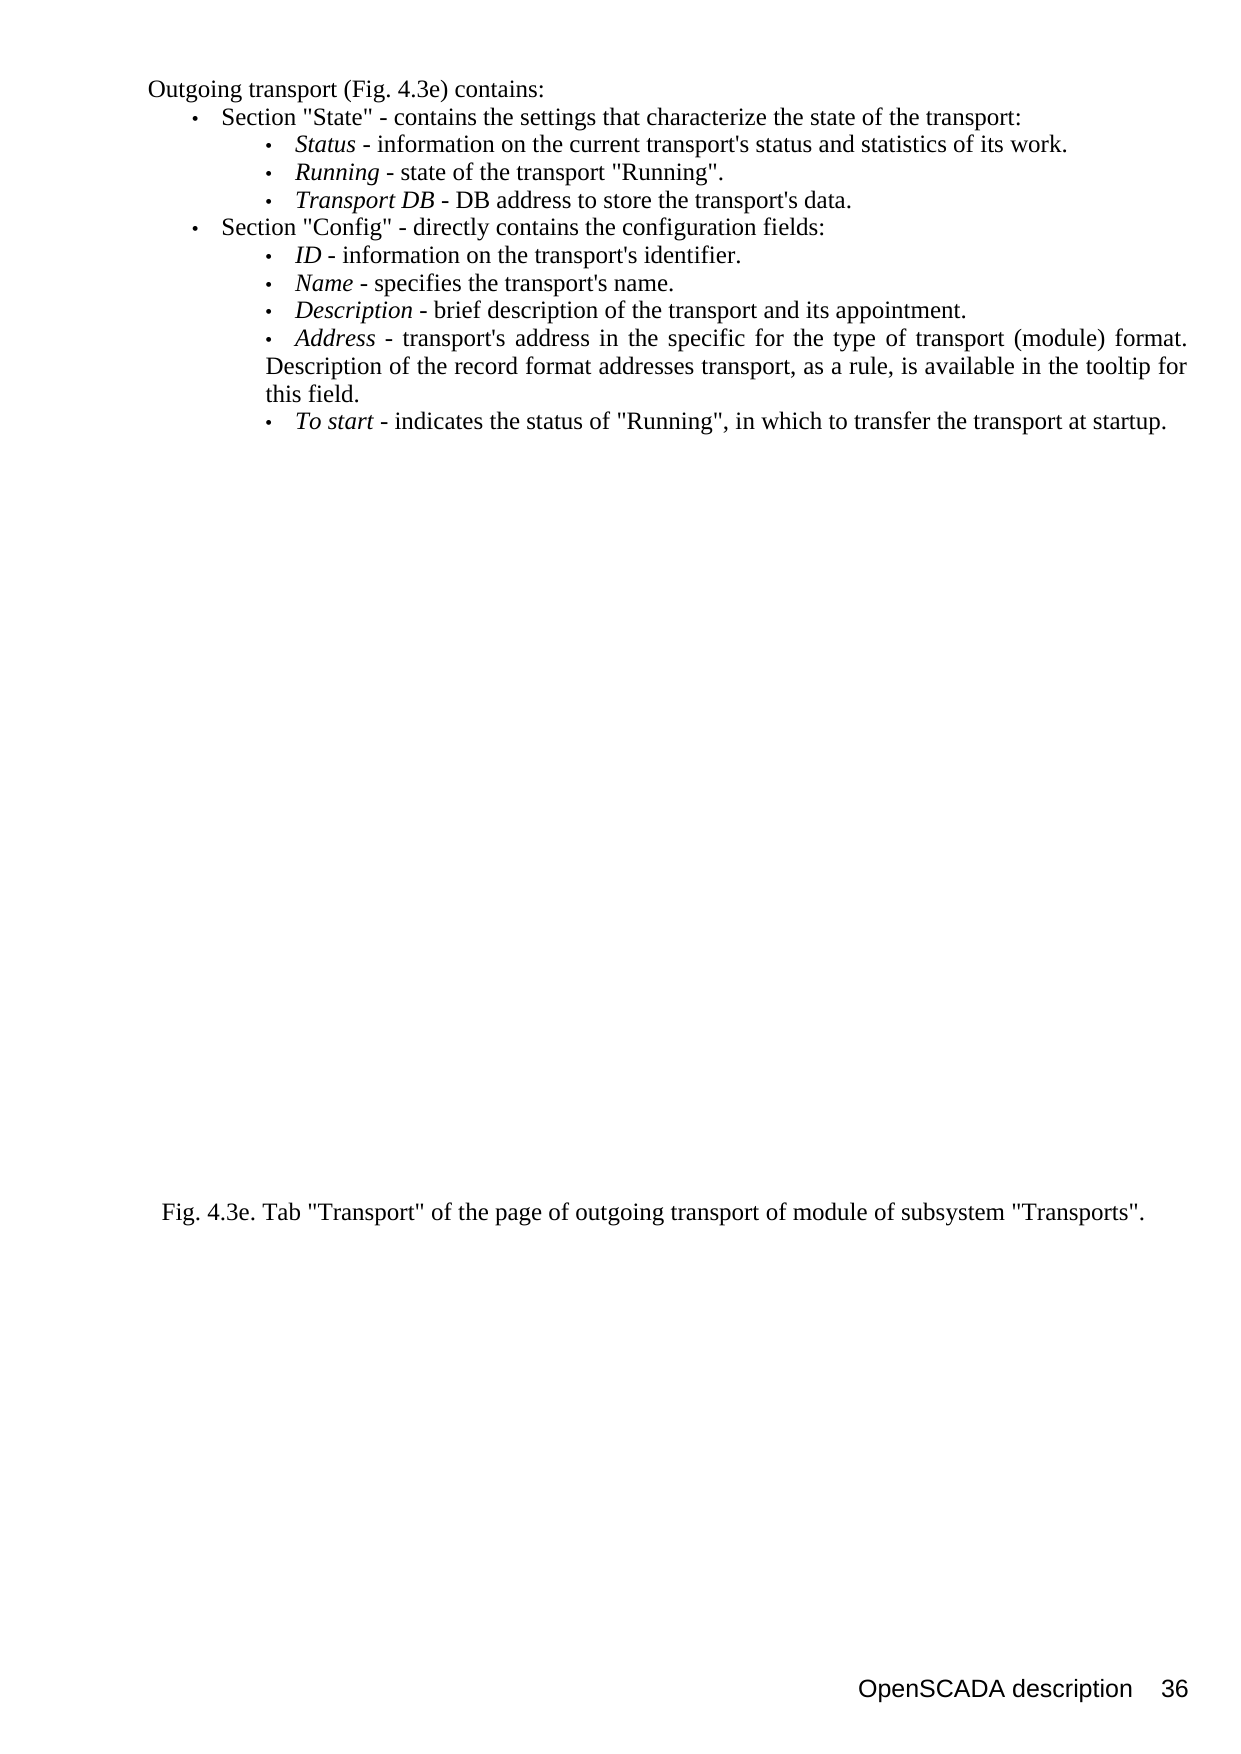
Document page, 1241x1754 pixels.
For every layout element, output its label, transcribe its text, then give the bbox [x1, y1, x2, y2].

list Name - specifies the transport's name. [236, 269, 1188, 297]
list Status - information on the current transport's status and statistics of its work. [236, 130, 1188, 158]
text Fig. 4.3e. Tab "Transport" of the page of outgoing transport of module of subsystem "Transports". [118, 448, 1188, 1226]
text Outgoing transport (Fig. 4.3e) contains: [118, 75, 1188, 103]
list Section "Config" - directly contains the configuration fields: [162, 213, 1188, 241]
list Running - state of the transport "Running". [236, 158, 1188, 186]
list Address - transport's address in the specific for the type of transport (module) format. Description of the record format addresses transport, as a rule, is available in the tooltip for this field. [236, 324, 1188, 407]
list To start - indicates the status of "Running", in which to transfer the transport at startup. [236, 407, 1188, 435]
list Transport DB - DB address to store the transport's data. [236, 186, 1188, 213]
list Description - brief description of the transport and its appointment. [236, 297, 1188, 324]
list Section "State" - contains the settings that characterize the state of the transport: [162, 103, 1188, 130]
list ID - information on the transport's identifier. [236, 241, 1188, 269]
